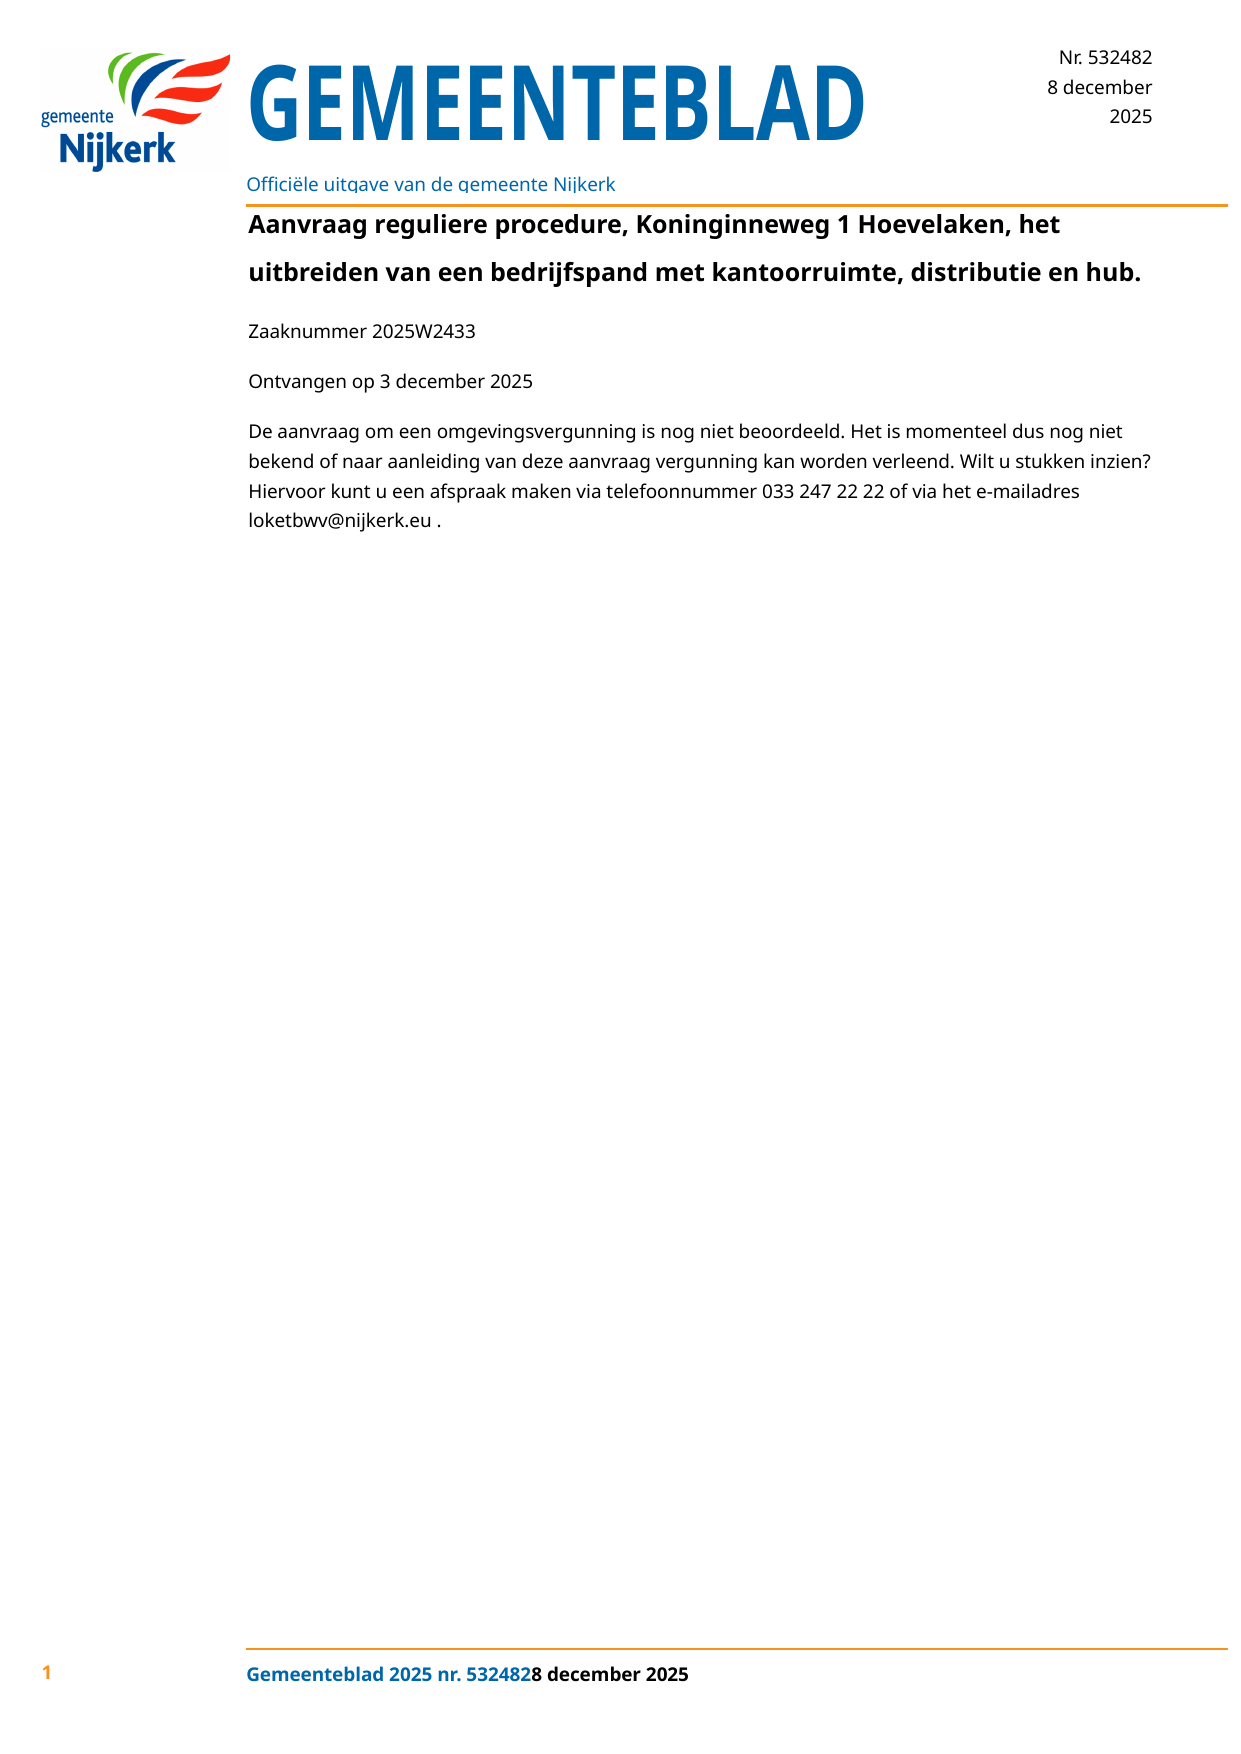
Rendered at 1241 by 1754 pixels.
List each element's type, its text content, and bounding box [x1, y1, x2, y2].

picture [41, 47, 231, 172]
text Ontvangen op 3 december 2025 [248, 368, 1152, 394]
text De aanvraag om een omgevingsvergunning is nog niet beoordeeld. Het is momenteel dus nog niet bekend of naar aanleiding van deze aanvraag vergunning kan worden verleend. Wilt u stukken inzien? Hiervoor kunt u een afspraak maken via telefoonnummer 033 247 22 22 of via het e-mailadres loketbwv@nijkerk.eu . [248, 419, 1152, 533]
text Aanvraag reguliere procedure, Koninginneweg 1 Hoevelaken, het uitbreiden van een bedrijfspand met kantoorruimte, distributie en hub. [248, 207, 1152, 288]
text Zaaknummer 2025W2433 [248, 318, 1152, 344]
